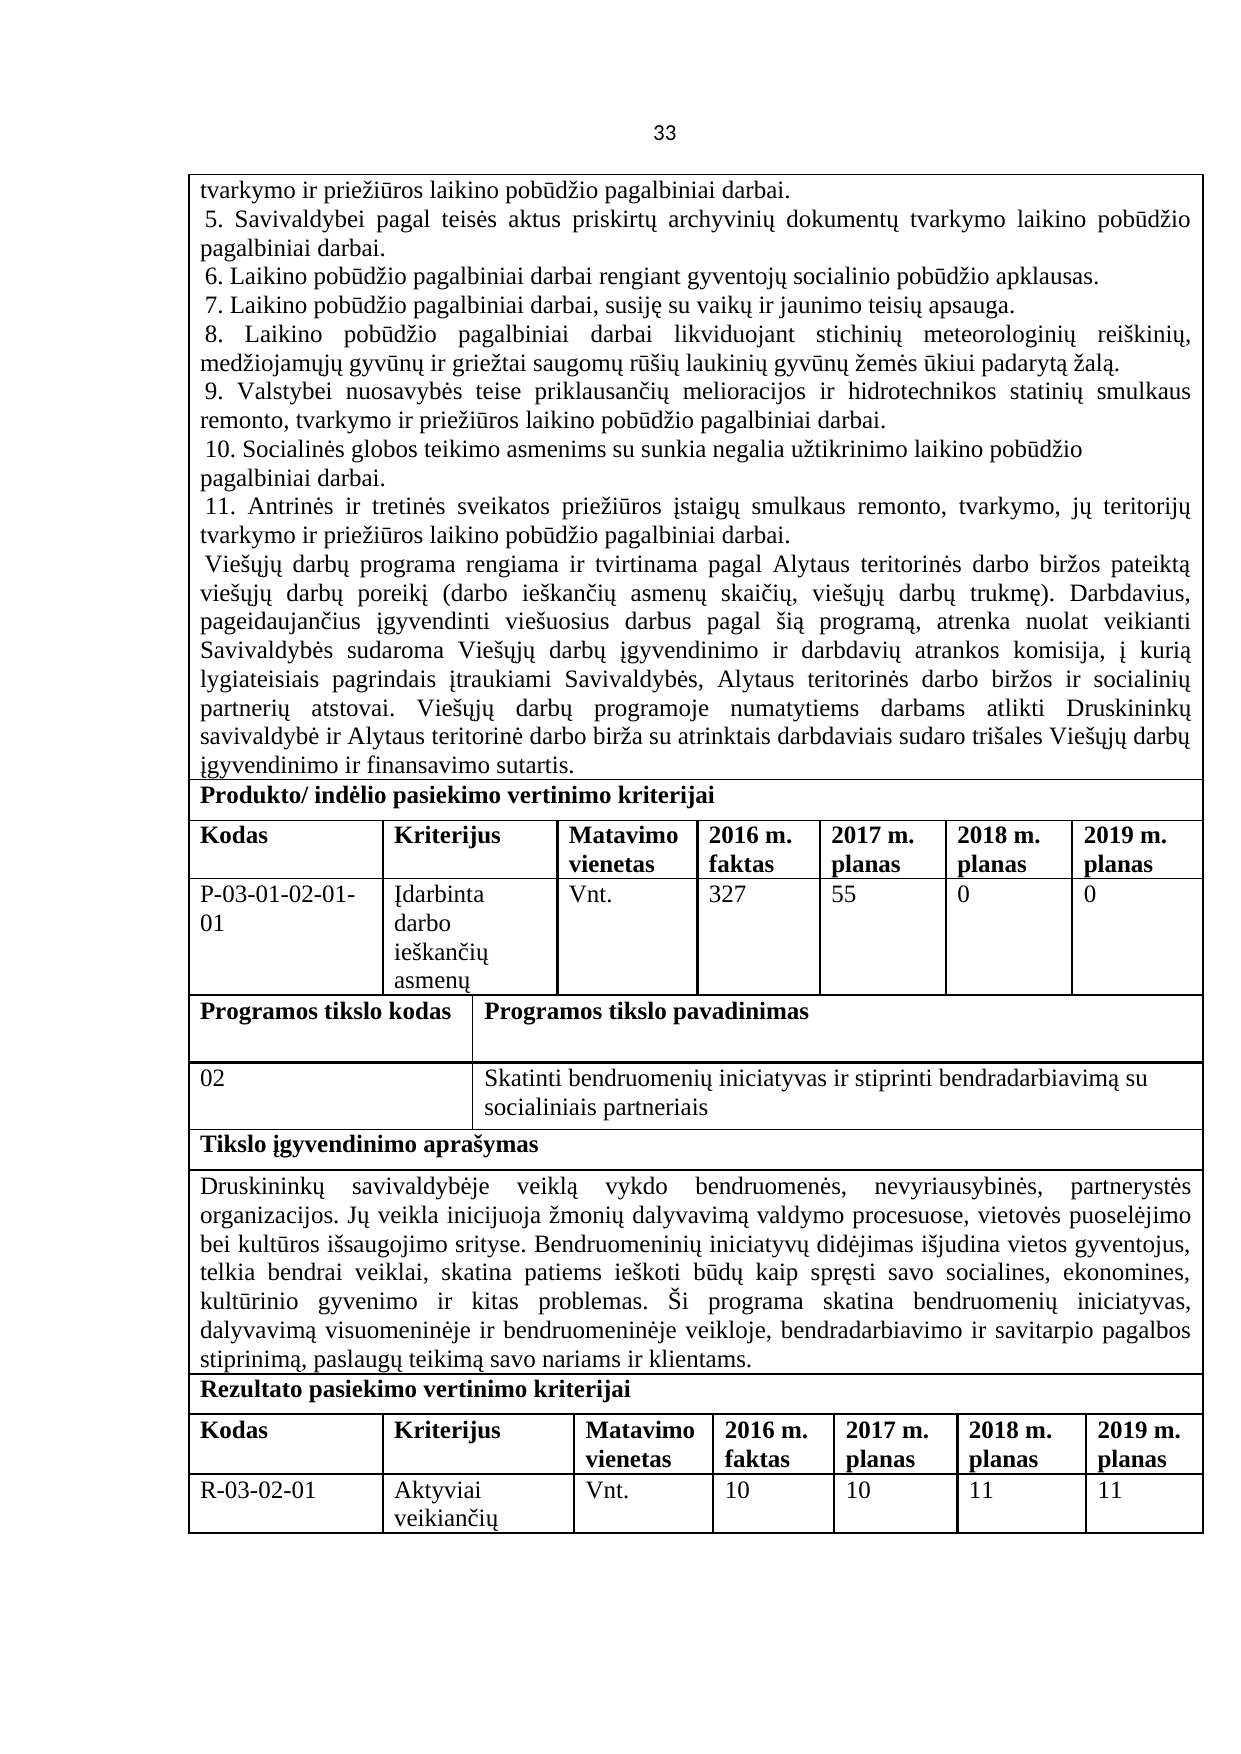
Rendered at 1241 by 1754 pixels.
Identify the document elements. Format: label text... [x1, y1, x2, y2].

table_cell Tikslo įgyvendinimo aprašymas [190, 1130, 1202, 1169]
table_cell 2016 m. faktas [699, 821, 819, 878]
table_cell Kodas [190, 821, 382, 878]
table_cell Skatinti bendruomenių iniciatyvas ir stiprinti bendradarbiavimą su socialiniais partneriais [473, 1064, 1202, 1128]
table_cell Programos tikslo pavadinimas [473, 996, 1202, 1061]
table_cell 2017 m. planas [821, 821, 945, 878]
table_cell Aktyviai veikiančių [384, 1475, 573, 1532]
table_cell Druskininkų savivaldybėje veiklą vykdo bendruomenės, nevyriausybinės, partnerystės organizacijos. Jų veikla inicijuoja žmonių dalyvavimą valdymo procesuose, vietovės puoselėjimo bei kultūros išsaugojimo srityse. Bendruomeninių iniciatyvų didėjimas išjudina vietos gyventojus, telkia bendrai veiklai, skatina patiems ieškoti būdų kaip spręsti savo socialines, ekonomines, kultūrinio gyvenimo ir kitas problemas. Ši programa skatina bendruomenių iniciatyvas, dalyvavimą visuomeninėje ir bendruomeninėje veikloje, bendradarbiavimo ir savitarpio pagalbos stiprinimą, paslaugų teikimą savo nariams ir klientams. [190, 1171, 1202, 1372]
table_cell 0 [1073, 879, 1202, 994]
table_cell R-03-02-01 [190, 1475, 382, 1532]
table_cell Kriterijus [384, 821, 556, 878]
table_cell 2016 m. faktas [714, 1415, 833, 1473]
table_cell 327 [699, 879, 819, 994]
table_cell Vnt. [559, 879, 696, 994]
table_cell Produkto/ indėlio pasiekimo vertinimo kriterijai [190, 780, 1202, 819]
table_cell P-03-01-02-01-01 [190, 879, 382, 994]
table_cell 2019 m. planas [1087, 1415, 1202, 1473]
table_cell 11 [959, 1475, 1085, 1532]
table_cell 10 [835, 1475, 956, 1532]
table_cell 2019 m. planas [1073, 821, 1202, 878]
table_cell 2017 m. planas [835, 1415, 956, 1473]
table_cell Įdarbinta darbo ieškančių asmenų [384, 879, 556, 994]
table_cell 10 [714, 1475, 833, 1532]
table_cell 2018 m. planas [959, 1415, 1085, 1473]
table_cell tvarkymo ir priežiūros laikino pobūdžio pagalbiniai darbai. 5. Savivaldybei pagal teisės aktus priskirtų archyvinių dokumentų tvarkymo laikino pobūdžio pagalbiniai darbai. 6. Laikino pobūdžio pagalbiniai darbai rengiant gyventojų socialinio pobūdžio apklausas. 7. Laikino pobūdžio pagalbiniai darbai, susiję su vaikų ir jaunimo teisių apsauga. 8. Laikino pobūdžio pagalbiniai darbai likviduojant stichinių meteorologinių reiškinių, medžiojamųjų gyvūnų ir griežtai saugomų rūšių laukinių gyvūnų žemės ūkiui padarytą žalą. 9. Valstybei nuosavybės teise priklausančių melioracijos ir hidrotechnikos statinių smulkaus remonto, tvarkymo ir priežiūros laikino pobūdžio pagalbiniai darbai. 10. Socialinės globos teikimo asmenims su sunkia negalia užtikrinimo laikino pobūdžio pagalbiniai darbai. 11. Antrinės ir tretinės sveikatos priežiūros įstaigų smulkaus remonto, tvarkymo, jų teritorijų tvarkymo ir priežiūros laikino pobūdžio pagalbiniai darbai. Viešųjų darbų programa rengiama ir tvirtinama pagal Alytaus teritorinės darbo biržos pateiktą viešųjų darbų poreikį (darbo ieškančių asmenų skaičių, viešųjų darbų trukmę). Darbdavius, pageidaujančius įgyvendinti viešuosius darbus pagal šią programą, atrenka nuolat veikianti Savivaldybės sudaroma Viešųjų darbų įgyvendinimo ir darbdavių atrankos komisija, į kurią lygiateisiais pagrindais įtraukiami Savivaldybės, Alytaus teritorinės darbo biržos ir socialinių partnerių atstovai. Viešųjų darbų programoje numatytiems darbams atlikti Druskininkų savivaldybė ir Alytaus teritorinė darbo birža su atrinktais darbdaviais sudaro trišales Viešųjų darbų įgyvendinimo ir finansavimo sutartis. [190, 175, 1202, 779]
table_cell Kodas [190, 1415, 382, 1473]
table_cell 02 [190, 1064, 472, 1128]
table_cell 55 [821, 879, 945, 994]
table_cell Vnt. [575, 1475, 712, 1532]
table_cell 0 [947, 879, 1071, 994]
table_cell 11 [1087, 1475, 1202, 1532]
table_cell Matavimo vienetas [575, 1415, 712, 1473]
table_cell 2018 m. planas [947, 821, 1071, 878]
table_cell Kriterijus [384, 1415, 573, 1473]
table_cell Rezultato pasiekimo vertinimo kriterijai [190, 1375, 1202, 1413]
table_cell Programos tikslo kodas [190, 996, 472, 1061]
table_cell Matavimo vienetas [559, 821, 696, 878]
